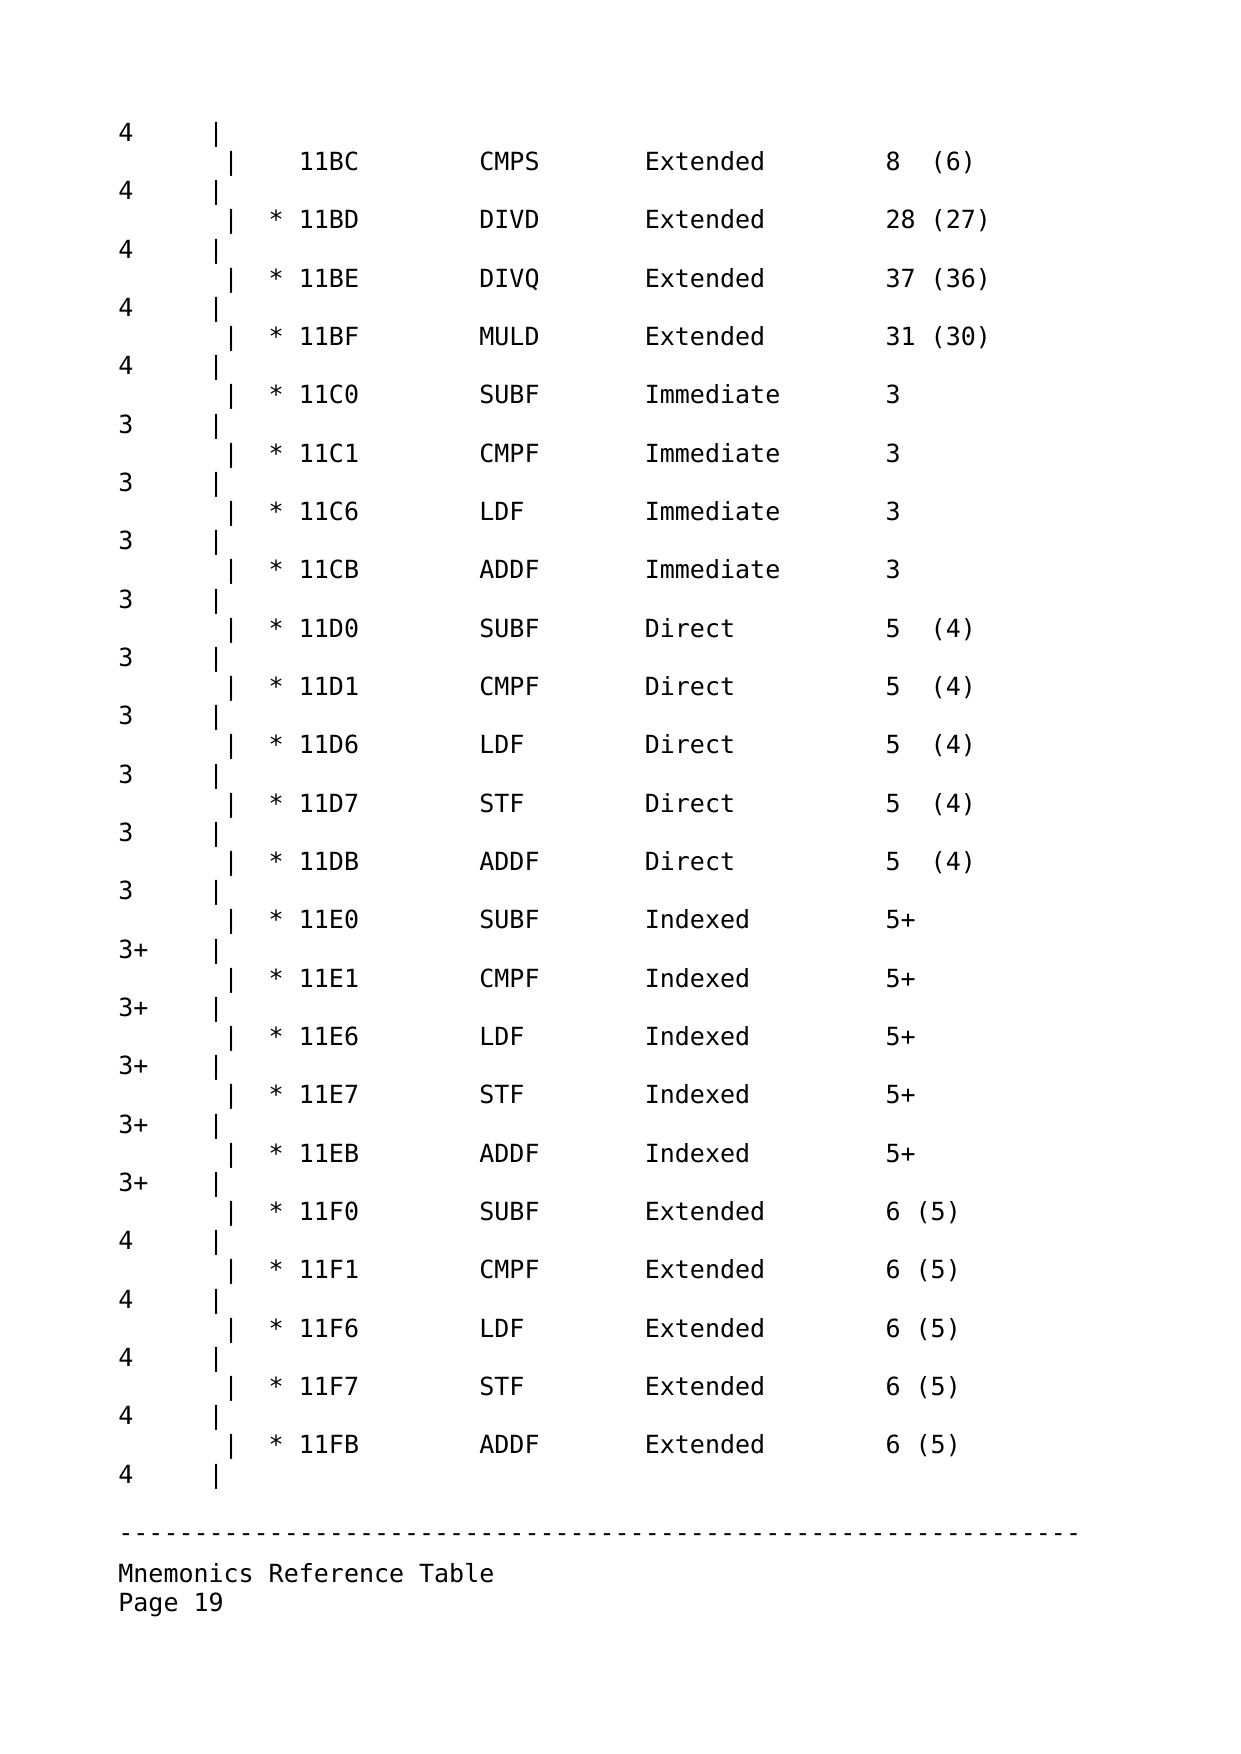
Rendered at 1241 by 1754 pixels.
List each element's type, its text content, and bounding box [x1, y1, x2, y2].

text 4 | | 11BC CMPS Extended 8 (6) 4 | | * 11BD DIVD Extended 28 (27) 4 | | * 11BE DIVQ Extended 37 (36) 4 | | * 11BF MULD Extended 31 (30) 4 | | * 11C0 SUBF Immediate 3 3 | | * 11C1 CMPF Immediate 3 3 | | * 11C6 LDF Immediate 3 3 | | * 11CB ADDF Immediate 3 3 | | * 11D0 SUBF Direct 5 (4) 3 | | * 11D1 CMPF Direct 5 (4) 3 | | * 11D6 LDF Direct 5 (4) 3 | | * 11D7 STF Direct 5 (4) 3 | | * 11DB ADDF Direct 5 (4) 3 | | * 11E0 SUBF Indexed 5+ 3+ | | * 11E1 CMPF Indexed 5+ 3+ | | * 11E6 LDF Indexed 5+ 3+ | | * 11E7 STF Indexed 5+ 3+ | | * 11EB ADDF Indexed 5+ 3+ | | * 11F0 SUBF Extended 6 (5) 4 | | * 11F1 CMPF Extended 6 (5) 4 | | * 11F6 LDF Extended 6 (5) 4 | | * 11F7 STF Extended 6 (5) 4 | | * 11FB ADDF Extended 6 (5) 4 | ---------------------------------------------------------------- [118, 118, 1122, 1547]
text Mnemonics Reference Table Page 19 [118, 1559, 1122, 1617]
